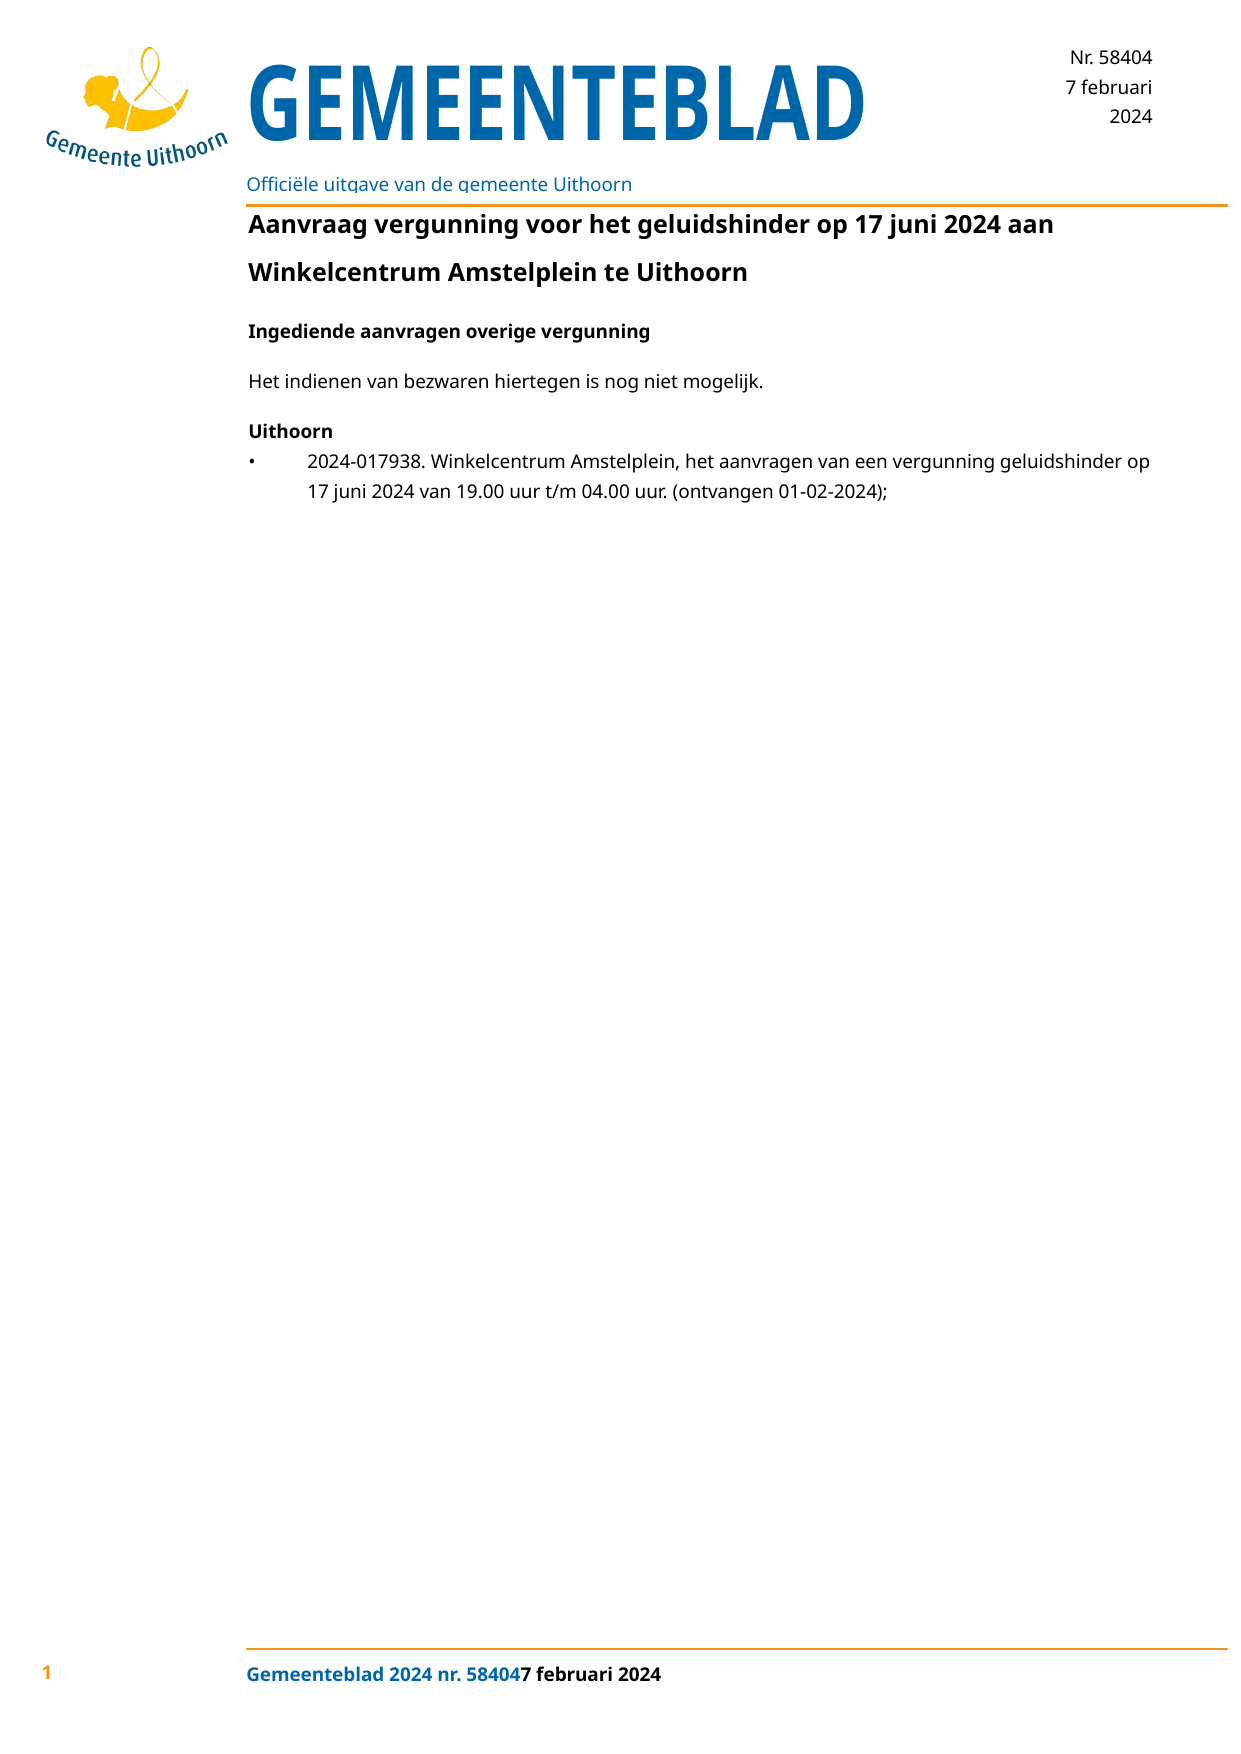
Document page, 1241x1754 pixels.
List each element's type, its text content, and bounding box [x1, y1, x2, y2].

text Uithoorn [248, 419, 1152, 444]
picture [41, 47, 231, 172]
text Het indienen van bezwaren hiertegen is nog niet mogelijk. [248, 368, 1152, 394]
text Aanvraag vergunning voor het geluidshinder op 17 juni 2024 aan Winkelcentrum Amstelplein te Uithoorn [248, 207, 1152, 288]
list 2024-017938. Winkelcentrum Amstelplein, het aanvragen van een vergunning geluidshinder op 17 juni 2024 van 19.00 uur t/m 04.00 uur. (ontvangen 01-02-2024); [248, 448, 1152, 504]
text Ingediende aanvragen overige vergunning [248, 318, 1152, 344]
